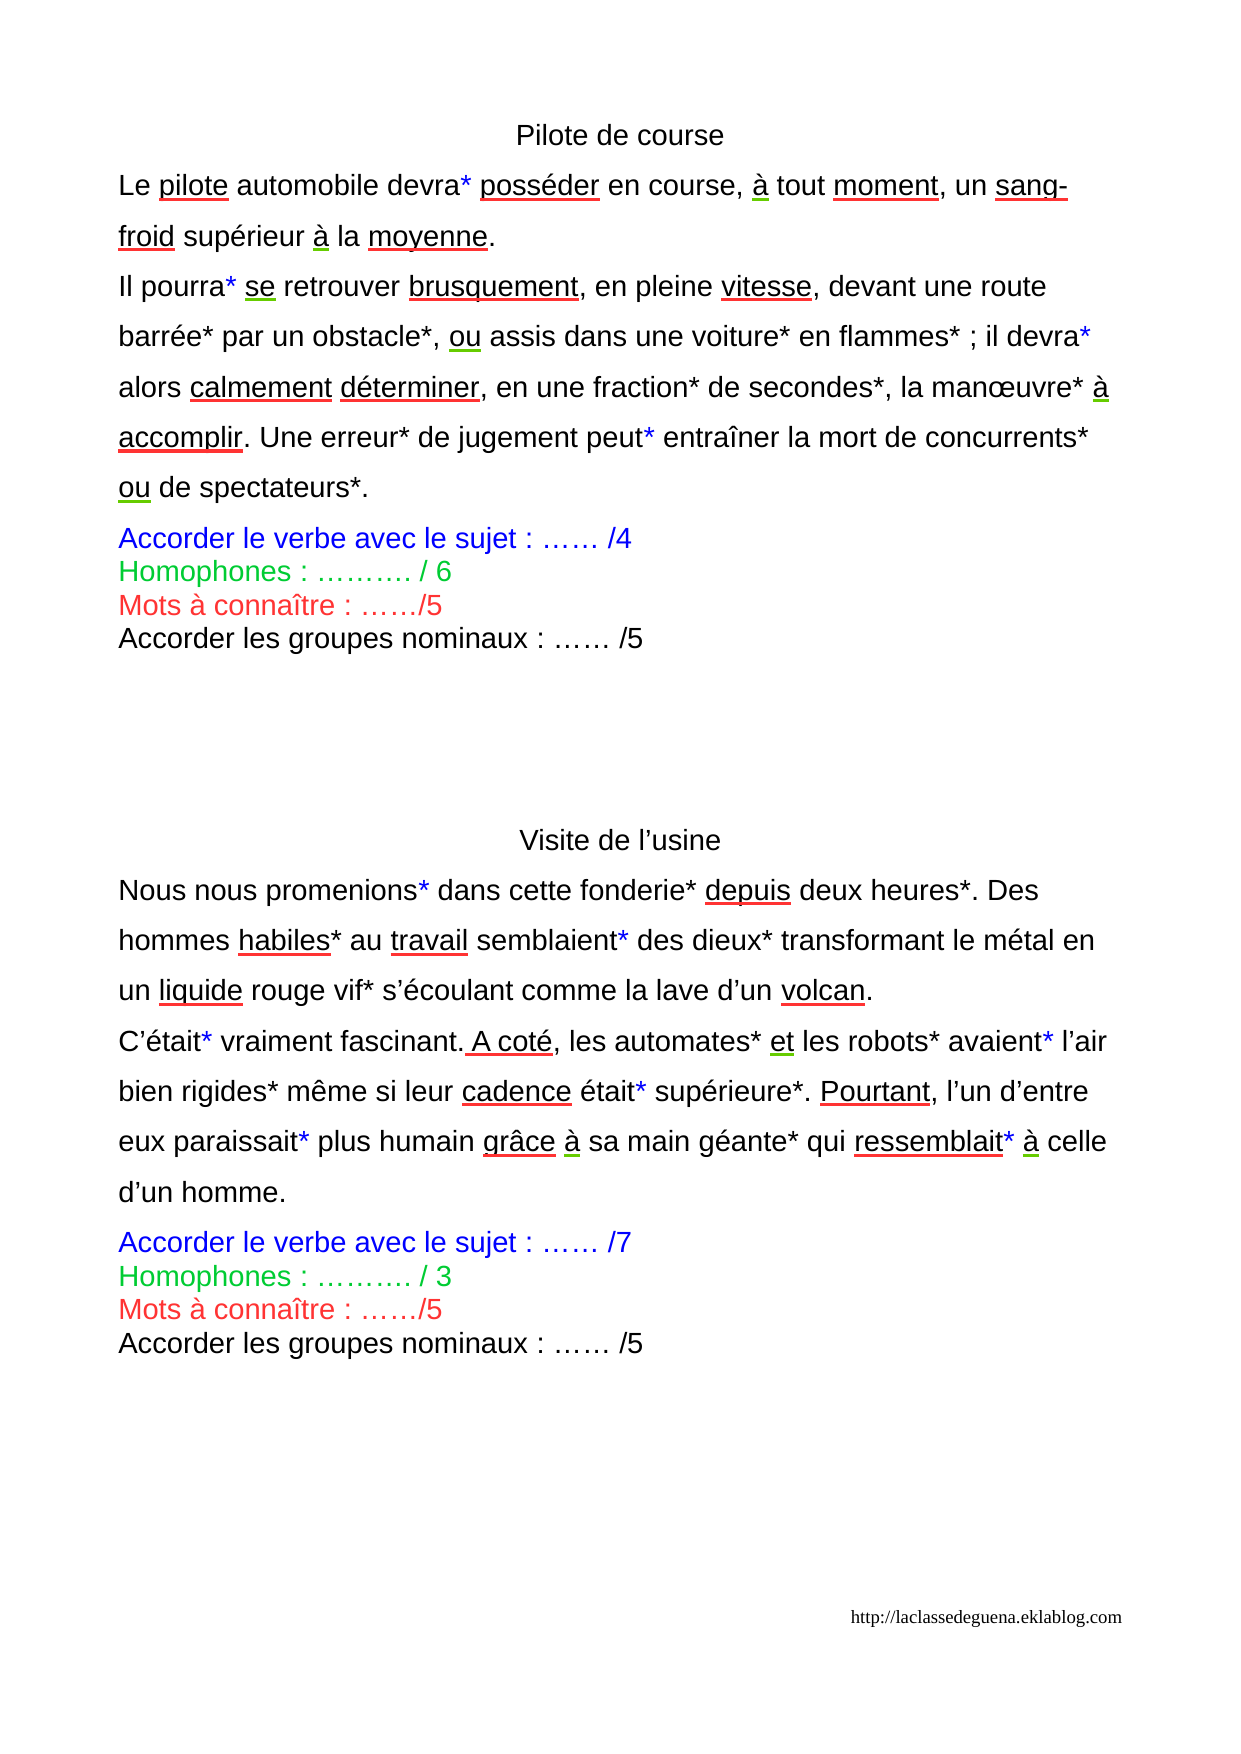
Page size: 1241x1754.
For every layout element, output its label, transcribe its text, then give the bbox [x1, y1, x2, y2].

text Visite de l’usine [118, 822, 1122, 856]
text Il pourra* se retrouver brusquement, en pleine vitesse, devant une route barrée* par un obstacle*, ou assis dans une voiture* en flammes* ; il devra* alors calmement déterminer, en une fraction* de secondes*, la manœuvre* à accomplir. Une erreur* de jugement peut* entraîner la mort de concurrents* ou de spectateurs*. [118, 269, 1122, 504]
text Homophones : ………. / 6 [118, 554, 1122, 588]
text Accorder les groupes nominaux : …… /5 [118, 1326, 1122, 1359]
text Accorder le verbe avec le sujet : …… /7 [118, 1225, 1122, 1258]
text Le pilote automobile devra* posséder en course, à tout moment, un sang-froid supérieur à la moyenne. [118, 168, 1122, 252]
text Accorder le verbe avec le sujet : …… /4 [118, 521, 1122, 554]
text Homophones : ………. / 3 [118, 1258, 1122, 1292]
text Accorder les groupes nominaux : …… /5 [118, 621, 1122, 655]
text Mots à connaître : ……/5 [118, 588, 1122, 621]
text Mots à connaître : ……/5 [118, 1292, 1122, 1326]
text C’était* vraiment fascinant. A coté, les automates* et les robots* avaient* l’air bien rigides* même si leur cadence était* supérieure*. Pourtant, l’un d’entre eux paraissait* plus humain grâce à sa main géante* qui ressemblait* à celle d’un homme. [118, 1024, 1122, 1208]
text Nous nous promenions* dans cette fonderie* depuis deux heures*. Des hommes habiles* au travail semblaient* des dieux* transformant le métal en un liquide rouge vif* s’écoulant comme la lave d’un volcan. [118, 873, 1122, 1007]
text Pilote de course [118, 118, 1122, 152]
